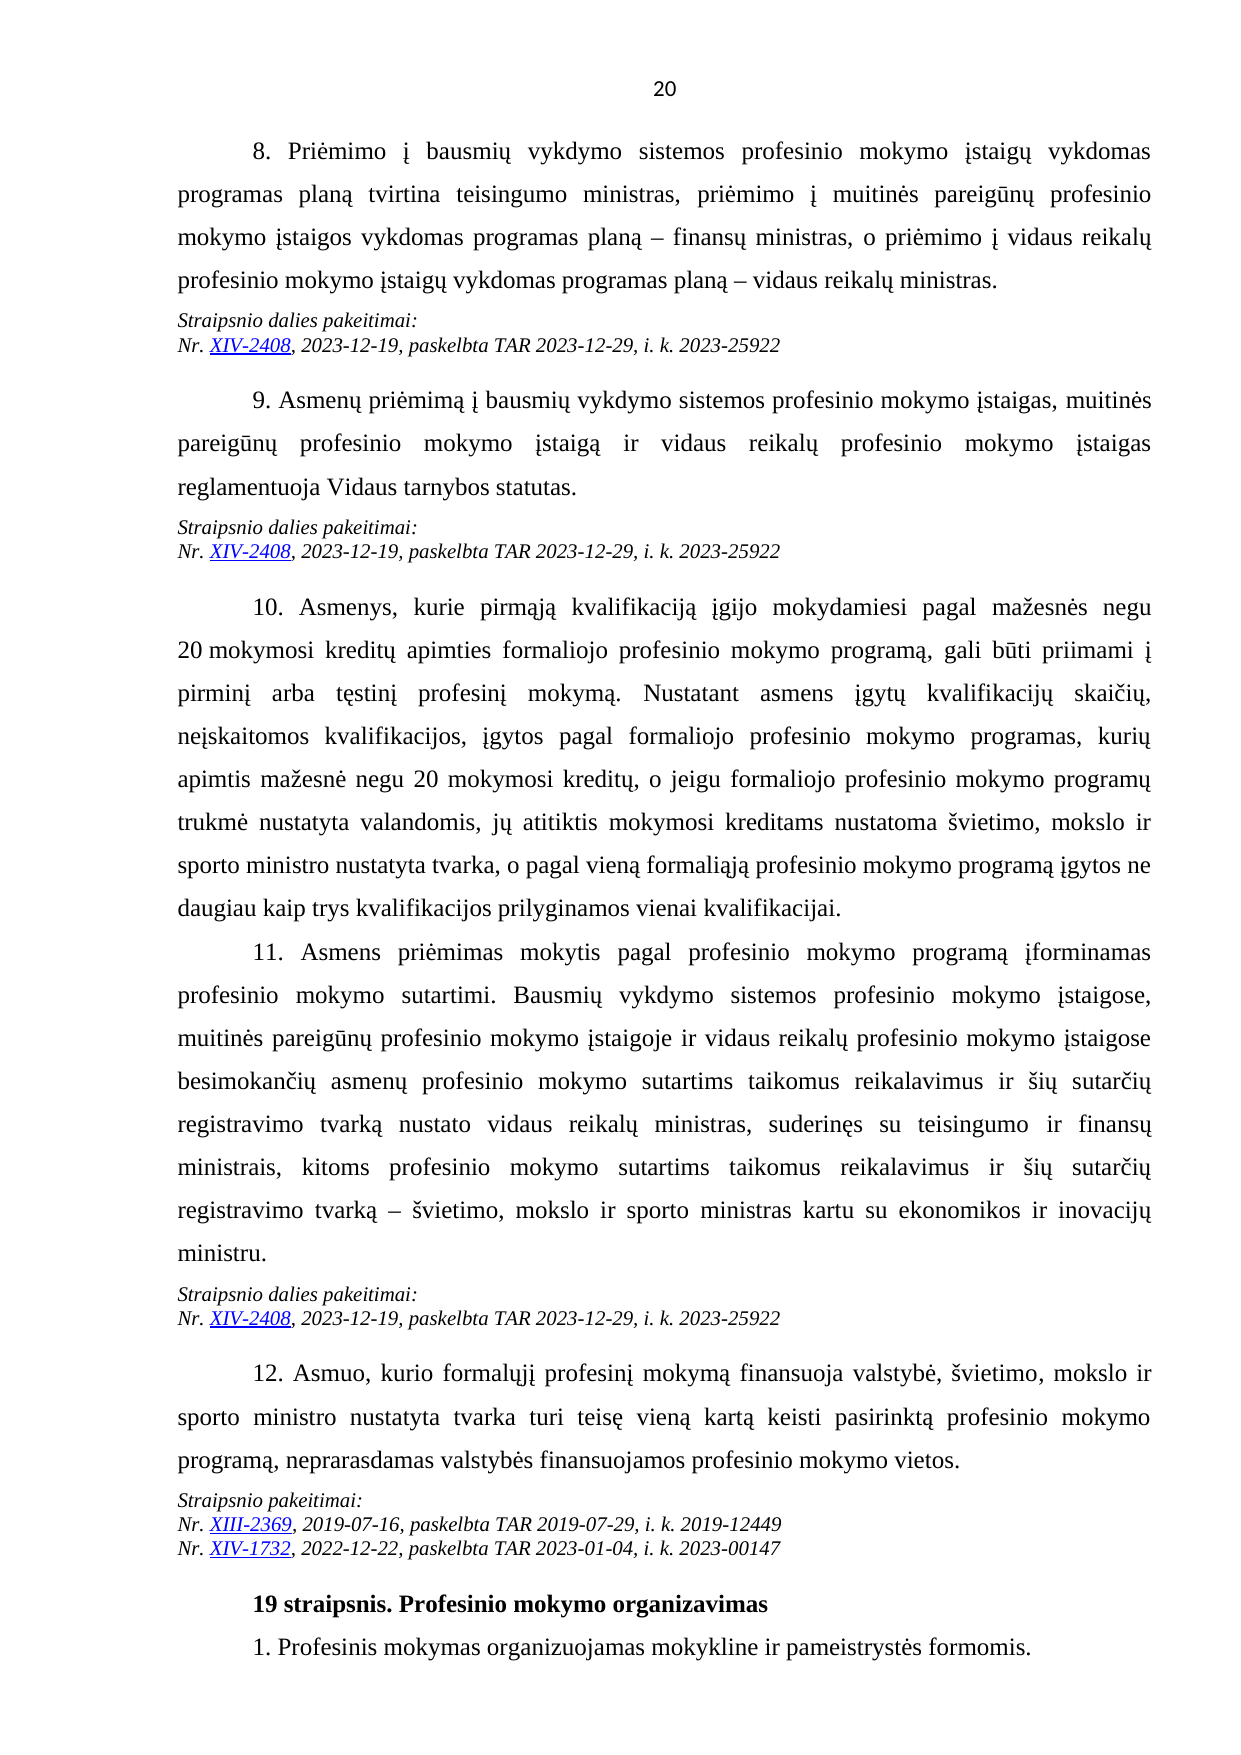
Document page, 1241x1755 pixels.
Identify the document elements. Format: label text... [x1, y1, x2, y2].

text 19 straipsnis. Profesinio mokymo organizavimas [177, 1589, 1152, 1617]
text Nr. XIII-2369, 2019-07-16, paskelbta TAR 2019-07-29, i. k. 2019-12449 [177, 1512, 1152, 1536]
text 9. Asmenų priėmimą į bausmių vykdymo sistemos profesinio mokymo įstaigas, muitinės pareigūnų profesinio mokymo įstaigą ir vidaus reikalų profesinio mokymo įstaigas reglamentuoja Vidaus tarnybos statutas. [177, 385, 1152, 500]
text Straipsnio dalies pakeitimai: [177, 1282, 1152, 1306]
text Nr. XIV-1732, 2022-12-22, paskelbta TAR 2023-01-04, i. k. 2023-00147 [177, 1536, 1152, 1560]
text Straipsnio pakeitimai: [177, 1488, 1152, 1512]
text Nr. XIV-2408, 2023-12-19, paskelbta TAR 2023-12-29, i. k. 2023-25922 [177, 332, 1152, 357]
text 10. Asmenys, kurie pirmąją kvalifikaciją įgijo mokydamiesi pagal mažesnės negu 20 mokymosi kreditų apimties formaliojo profesinio mokymo programą, gali būti priimami į pirminį arba tęstinį profesinį mokymą. Nustatant asmens įgytų kvalifikacijų skaičių, neįskaitomos kvalifikacijos, įgytos pagal formaliojo profesinio mokymo programas, kurių apimtis mažesnė negu 20 mokymosi kreditų, o jeigu formaliojo profesinio mokymo programų trukmė nustatyta valandomis, jų atitiktis mokymosi kreditams nustatoma švietimo, mokslo ir sporto ministro nustatyta tvarka, o pagal vieną formaliąją profesinio mokymo programą įgytos ne daugiau kaip trys kvalifikacijos prilyginamos vienai kvalifikacijai. [177, 592, 1152, 922]
text Straipsnio dalies pakeitimai: [177, 515, 1152, 539]
text Nr. XIV-2408, 2023-12-19, paskelbta TAR 2023-12-29, i. k. 2023-25922 [177, 1306, 1152, 1330]
text Straipsnio dalies pakeitimai: [177, 308, 1152, 332]
text 1. Profesinis mokymas organizuojamas mokykline ir pameistrystės formomis. [177, 1632, 1152, 1661]
text Nr. XIV-2408, 2023-12-19, paskelbta TAR 2023-12-29, i. k. 2023-25922 [177, 539, 1152, 563]
text 11. Asmens priėmimas mokytis pagal profesinio mokymo programą įforminamas profesinio mokymo sutartimi. Bausmių vykdymo sistemos profesinio mokymo įstaigose, muitinės pareigūnų profesinio mokymo įstaigoje ir vidaus reikalų profesinio mokymo įstaigose besimokančių asmenų profesinio mokymo sutartims taikomus reikalavimus ir šių sutarčių registravimo tvarką nustato vidaus reikalų ministras, suderinęs su teisingumo ir finansų ministrais, kitoms profesinio mokymo sutartims taikomus reikalavimus ir šių sutarčių registravimo tvarką – švietimo, mokslo ir sporto ministras kartu su ekonomikos ir inovacijų ministru. [177, 937, 1152, 1267]
text 8. Priėmimo į bausmių vykdymo sistemos profesinio mokymo įstaigų vykdomas programas planą tvirtina teisingumo ministras, priėmimo į muitinės pareigūnų profesinio mokymo įstaigos vykdomas programas planą – finansų ministras, o priėmimo į vidaus reikalų profesinio mokymo įstaigų vykdomas programas planą – vidaus reikalų ministras. [177, 136, 1152, 294]
text 12. Asmuo, kurio formalųjį profesinį mokymą finansuoja valstybė, švietimo, mokslo ir sporto ministro nustatyta tvarka turi teisę vieną kartą keisti pasirinktą profesinio mokymo programą, neprarasdamas valstybės finansuojamos profesinio mokymo vietos. [177, 1358, 1152, 1473]
